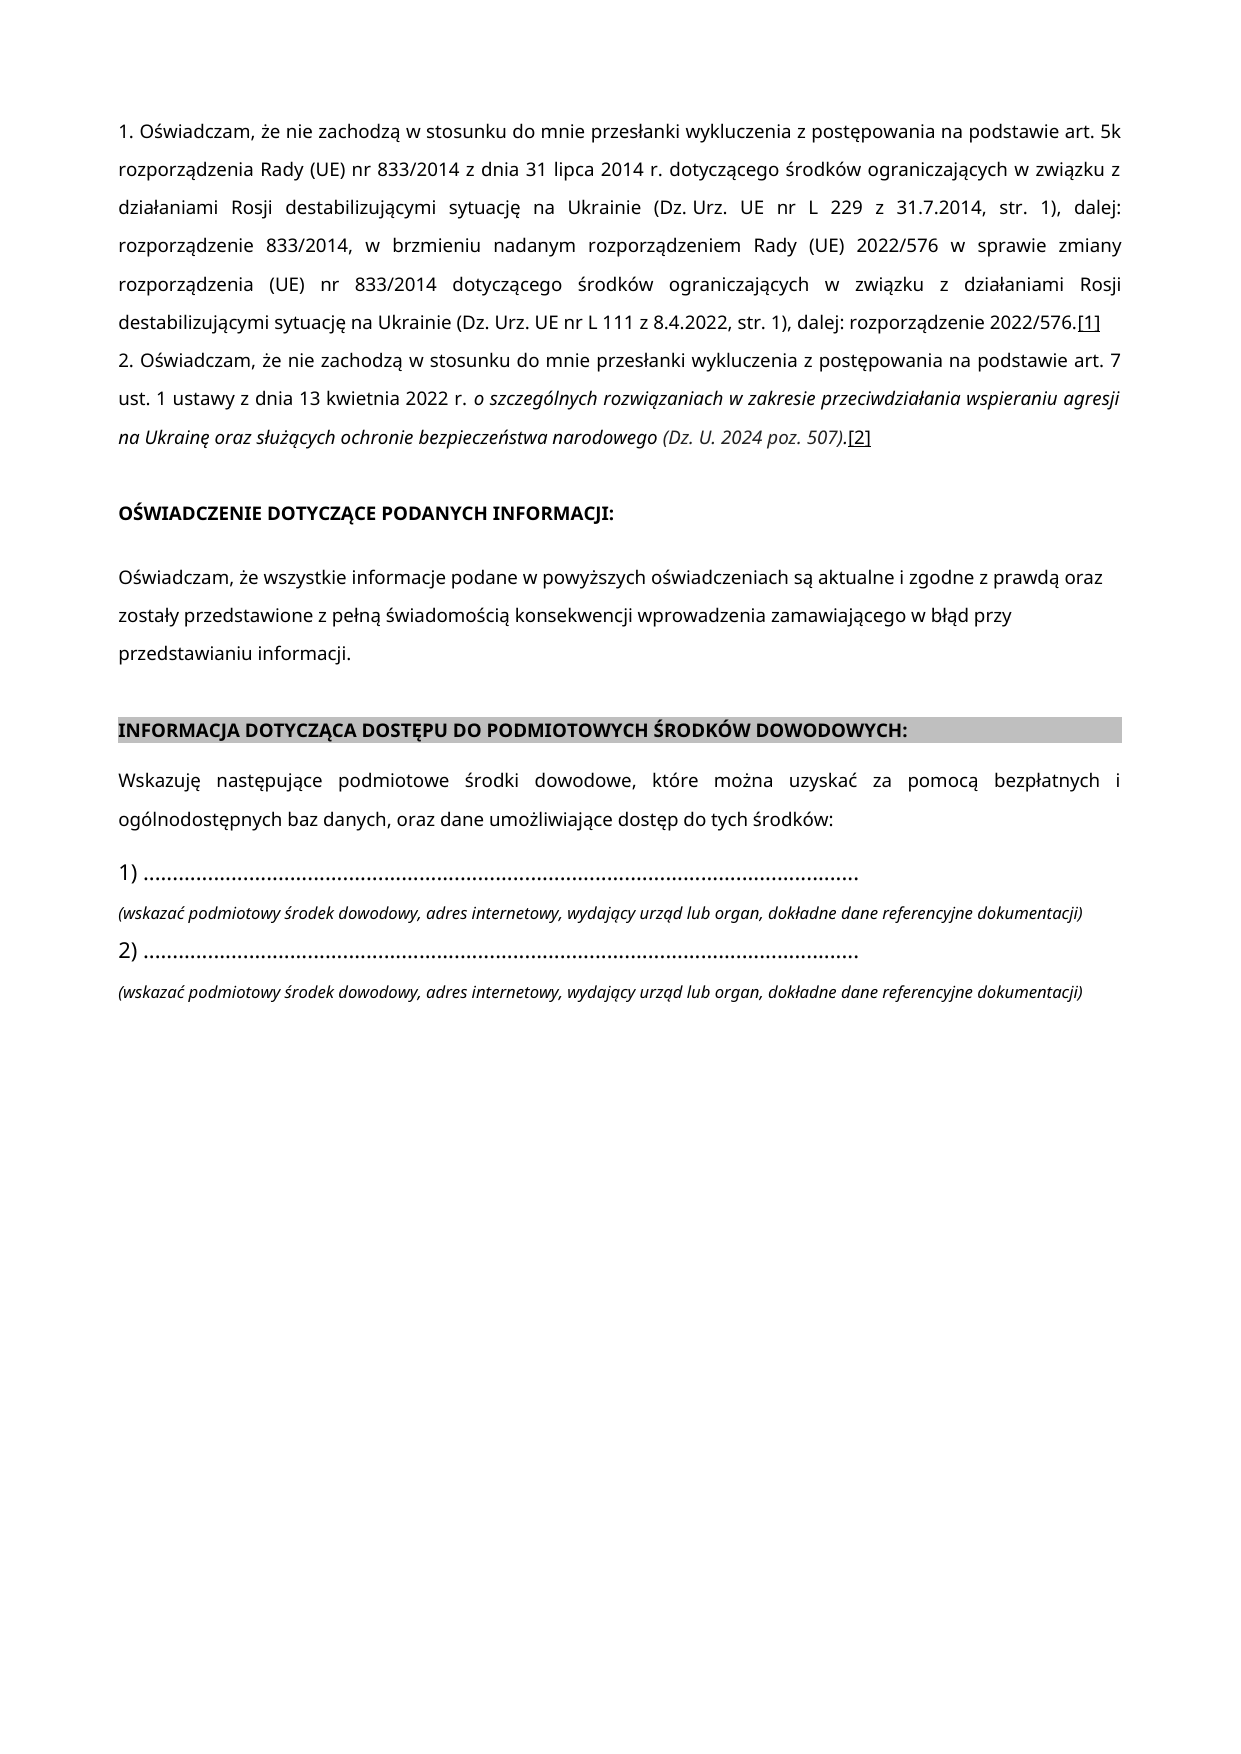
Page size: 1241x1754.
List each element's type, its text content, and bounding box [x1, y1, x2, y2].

text 2. Oświadczam, że nie zachodzą w stosunku do mnie przesłanki wykluczenia z postępowania na podstawie art. 7 ust. 1 ustawy z dnia 13 kwietnia 2022 r. o szczególnych rozwiązaniach w zakresie przeciwdziałania wspieraniu agresji na Ukrainę oraz służących ochronie bezpieczeństwa narodowego (Dz. U. 2024 poz. 507).[2] [118, 347, 1122, 449]
text (wskazać podmiotowy środek dowodowy, adres internetowy, wydający urząd lub organ, dokładne dane referencyjne dokumentacji) [118, 980, 1122, 1003]
text Oświadczam, że wszystkie informacje podane w powyższych oświadczeniach są aktualne i zgodne z prawdą oraz zostały przedstawione z pełną świadomością konsekwencji wprowadzenia zamawiającego w błąd przy przedstawianiu informacji. [118, 564, 1122, 666]
text Wskazuję następujące podmiotowe środki dowodowe, które można uzyskać za pomocą bezpłatnych i ogólnodostępnych baz danych, oraz dane umożliwiające dostęp do tych środków: [118, 768, 1122, 832]
text INFORMACJA DOTYCZĄCA DOSTĘPU DO PODMIOTOWYCH ŚRODKÓW DOWODOWYCH: [118, 717, 1122, 743]
text (wskazać podmiotowy środek dowodowy, adres internetowy, wydający urząd lub organ, dokładne dane referencyjne dokumentacji) [118, 901, 1122, 924]
text 1. Oświadczam, że nie zachodzą w stosunku do mnie przesłanki wykluczenia z postępowania na podstawie art. 5k rozporządzenia Rady (UE) nr 833/2014 z dnia 31 lipca 2014 r. dotyczącego środków ograniczających w związku z działaniami Rosji destabilizującymi sytuację na Ukrainie (Dz. Urz. UE nr L 229 z 31.7.2014, str. 1), dalej: rozporządzenie 833/2014, w brzmieniu nadanym rozporządzeniem Rady (UE) 2022/576 w sprawie zmiany rozporządzenia (UE) nr 833/2014 dotyczącego środków ograniczających w związku z działaniami Rosji destabilizującymi sytuację na Ukrainie (Dz. Urz. UE nr L 111 z 8.4.2022, str. 1), dalej: rozporządzenie 2022/576.[1] [118, 118, 1122, 335]
text OŚWIADCZENIE DOTYCZĄCE PODANYCH INFORMACJI: [118, 500, 1122, 526]
text 1) .......................................................................................................................... [118, 857, 1122, 887]
text 2) .......................................................................................................................... [118, 936, 1122, 965]
